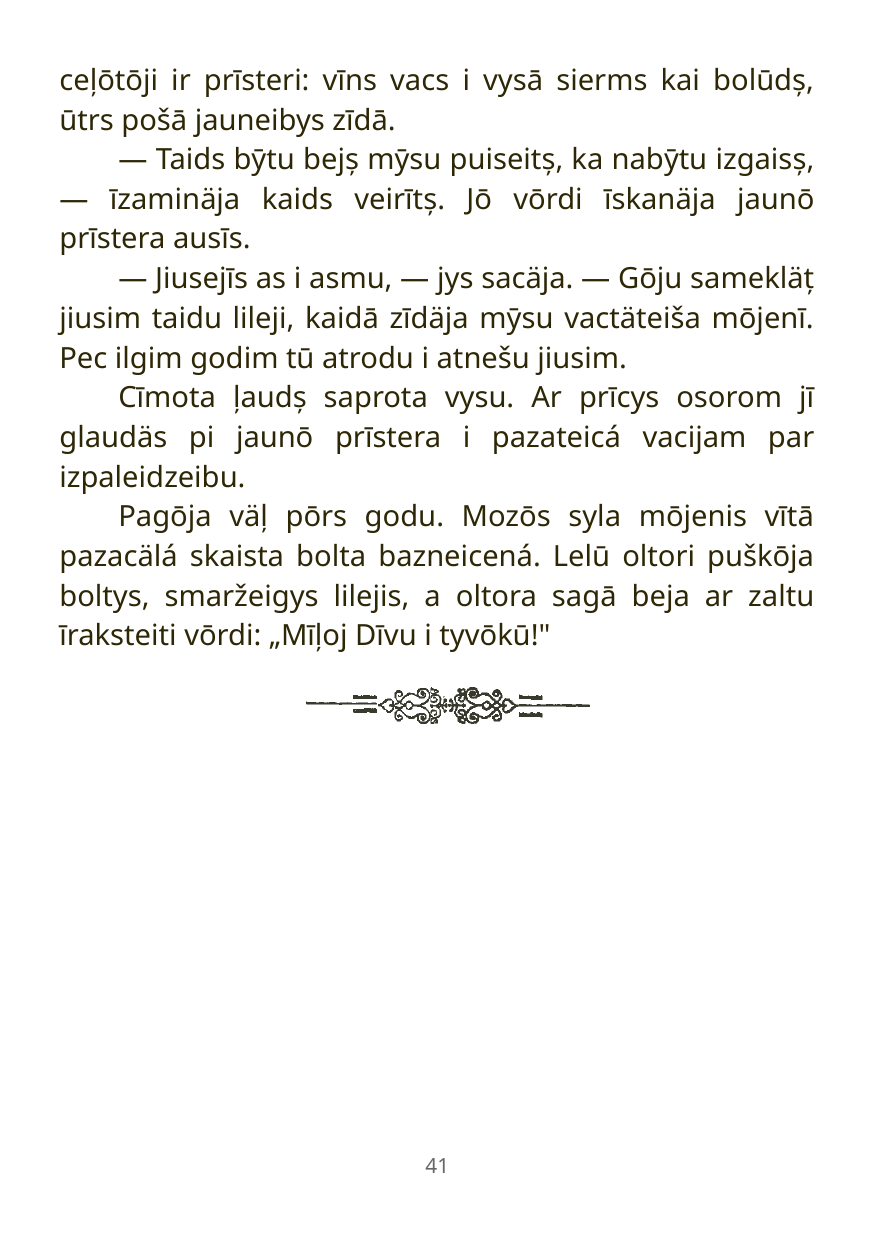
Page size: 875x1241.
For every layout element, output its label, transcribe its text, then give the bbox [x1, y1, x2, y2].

text ceļōtōji ir prīsteri: vīns vacs i vysā sierms kai bolūdș, ūtrs pošā jauneibys zīdā. [59, 59, 815, 138]
text — Jiusejīs as i asmu, — jys sacäja. — Gōju samekläț jiusim taidu lileji, kaidā zīdäja mȳsu vactäteiša mōjenī. Pec ilgim godim tū atrodu i atnešu jiusim. [59, 257, 815, 377]
text — Taids bȳtu bejș mȳsu puiseitș, ka nabȳtu izgaisș, — īzaminäja kaids veirītș. Jō vōrdi īskanäja jaunō prīstera ausīs. [59, 138, 815, 257]
text Cīmota ļaudș saprota vysu. Ar prīcys osorom jī glaudäs pi jaunō prīstera i pazateicá vacijam par izpaleidzeibu. [59, 377, 815, 496]
text Pagōja väļ pōrs godu. Mozōs syla mōjenis vītā pazacälá skaista bolta bazneicená. Lelū oltori puškōja boltys, smaržeigys lilejis, a oltora sagā beja ar zaltu īraksteiti vōrdi: „Mīļoj Dīvu i tyvōkū!" [59, 496, 815, 654]
picture [258, 654, 616, 760]
